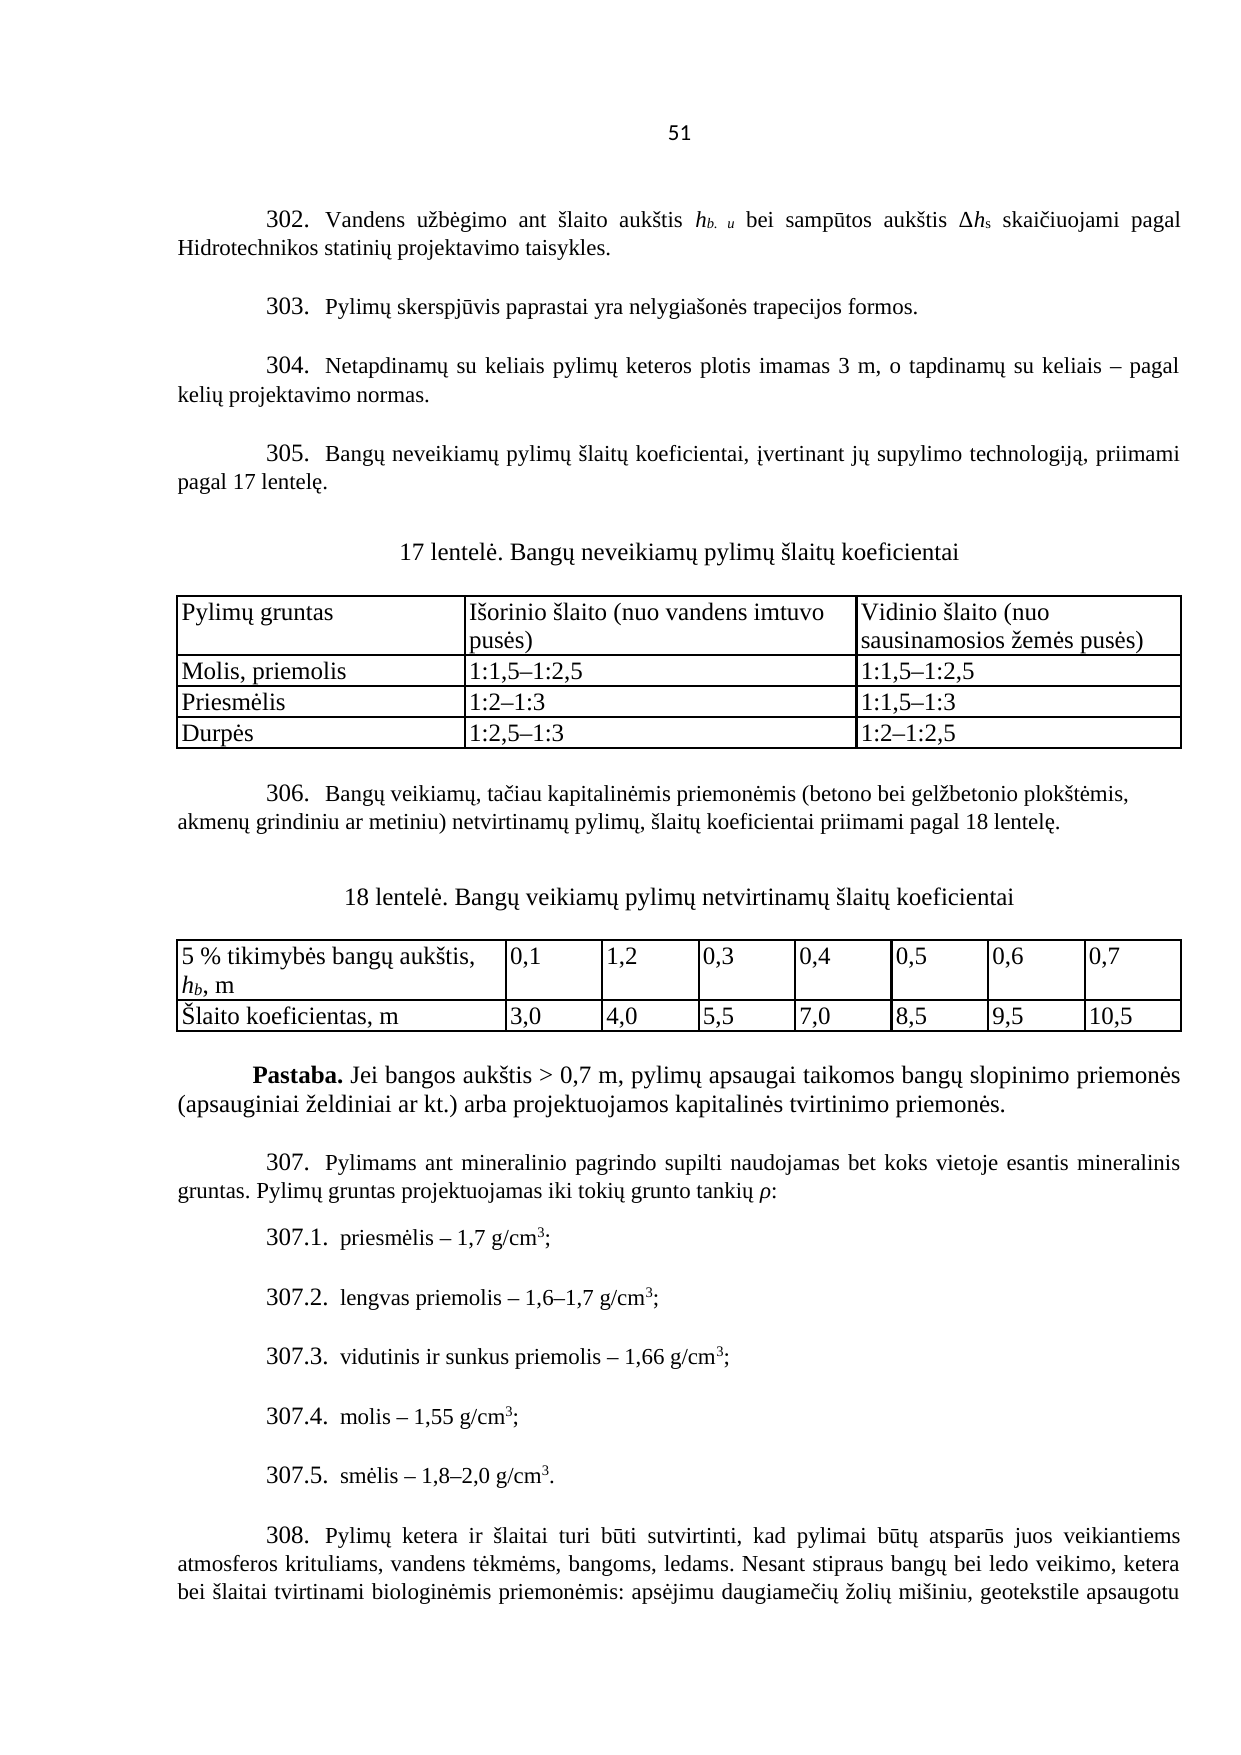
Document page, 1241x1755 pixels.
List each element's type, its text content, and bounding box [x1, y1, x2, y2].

table_header Pylimų gruntas [178, 597, 464, 654]
table_header 0,1 [507, 941, 601, 999]
text 307. Pylimams ant mineralinio pagrindo supilti naudojamas bet koks vietoje esantis mineralinis gruntas. Pylimų gruntas projektuojamas iki tokių grunto tankių ρ: [177, 1147, 1181, 1204]
table_header Vidinio šlaito (nuo sausinamosios žemės pusės) [858, 597, 1180, 654]
text 302. Vandens užbėgimo ant šlaito aukštis hb. u bei sampūtos aukštis Δhs skaičiuojami pagal Hidrotechnikos statinių projektavimo taisykles. [177, 204, 1181, 261]
table_cell 1:1,5–1:2,5 [858, 656, 1180, 685]
table_cell 1:2–1:3 [466, 687, 855, 716]
table_cell 3,0 [507, 1001, 601, 1030]
text 18 lentelė. Bangų veikiamų pylimų netvirtinamų šlaitų koeficientai [177, 882, 1181, 911]
text Pastaba. Jei bangos aukštis > 0,7 m, pylimų apsaugai taikomos bangų slopinimo priemonės (apsauginiai želdiniai ar kt.) arba projektuojamos kapitalinės tvirtinimo priemonės. [177, 1061, 1181, 1118]
table_cell 8,5 [893, 1001, 987, 1030]
text 303. Pylimų skerspjūvis paprastai yra nelygiašonės trapecijos formos. [177, 291, 1181, 320]
table_cell Durpės [178, 718, 464, 747]
table_header 0,7 [1086, 941, 1180, 999]
table_header Išorinio šlaito (nuo vandens imtuvo pusės) [466, 597, 855, 654]
text 306. Bangų veikiamų, tačiau kapitalinėmis priemonėmis (betono bei gelžbetonio plokštėmis, akmenų grindiniu ar metiniu) netvirtinamų pylimų, šlaitų koeficientai priimami pagal 18 lentelę. [177, 778, 1181, 834]
table_header 0,6 [989, 941, 1084, 999]
table_header 0,5 [893, 941, 987, 999]
table_cell 10,5 [1086, 1001, 1180, 1030]
table_header 5 % tikimybės bangų aukštis, hb, m [178, 941, 505, 999]
text 307.3. vidutinis ir sunkus priemolis – 1,66 g/cm3; [177, 1341, 1181, 1370]
text 307.5. smėlis – 1,8–2,0 g/cm3. [177, 1460, 1181, 1489]
table_cell 7,0 [796, 1001, 890, 1030]
table_cell Šlaito koeficientas, m [178, 1001, 505, 1030]
table_header 0,4 [796, 941, 890, 999]
table_cell 1:2,5–1:3 [466, 718, 855, 747]
table_cell 4,0 [603, 1001, 698, 1030]
text 304. Netapdinamų su keliais pylimų keteros plotis imamas 3 m, o tapdinamų su keliais – pagal kelių projektavimo normas. [177, 351, 1181, 407]
table_cell 5,5 [700, 1001, 794, 1030]
text 307.2. lengvas priemolis – 1,6–1,7 g/cm3; [177, 1282, 1181, 1311]
table_cell 1:2–1:2,5 [858, 718, 1180, 747]
table_cell 1:1,5–1:3 [858, 687, 1180, 716]
table_cell 9,5 [989, 1001, 1084, 1030]
text 17 lentelė. Bangų neveikiamų pylimų šlaitų koeficientai [177, 537, 1181, 566]
text 307.1. priesmėlis – 1,7 g/cm3; [177, 1222, 1181, 1251]
table_cell Priesmėlis [178, 687, 464, 716]
table_header 0,3 [700, 941, 794, 999]
text 307.4. molis – 1,55 g/cm3; [177, 1401, 1181, 1429]
table_header 1,2 [603, 941, 698, 999]
table_cell Molis, priemolis [178, 656, 464, 685]
table_cell 1:1,5–1:2,5 [466, 656, 855, 685]
text 308. Pylimų ketera ir šlaitai turi būti sutvirtinti, kad pylimai būtų atsparūs juos veikiantiems atmosferos krituliams, vandens tėkmėms, bangoms, ledams. Nesant stipraus bangų bei ledo veikimo, ketera bei šlaitai tvirtinami biologinėmis priemonėmis: apsėjimu daugiamečių žolių mišiniu, geotekstile apsaugotu [177, 1520, 1181, 1605]
text 305. Bangų neveikiamų pylimų šlaitų koeficientai, įvertinant jų supylimo technologiją, priimami pagal 17 lentelę. [177, 438, 1181, 495]
